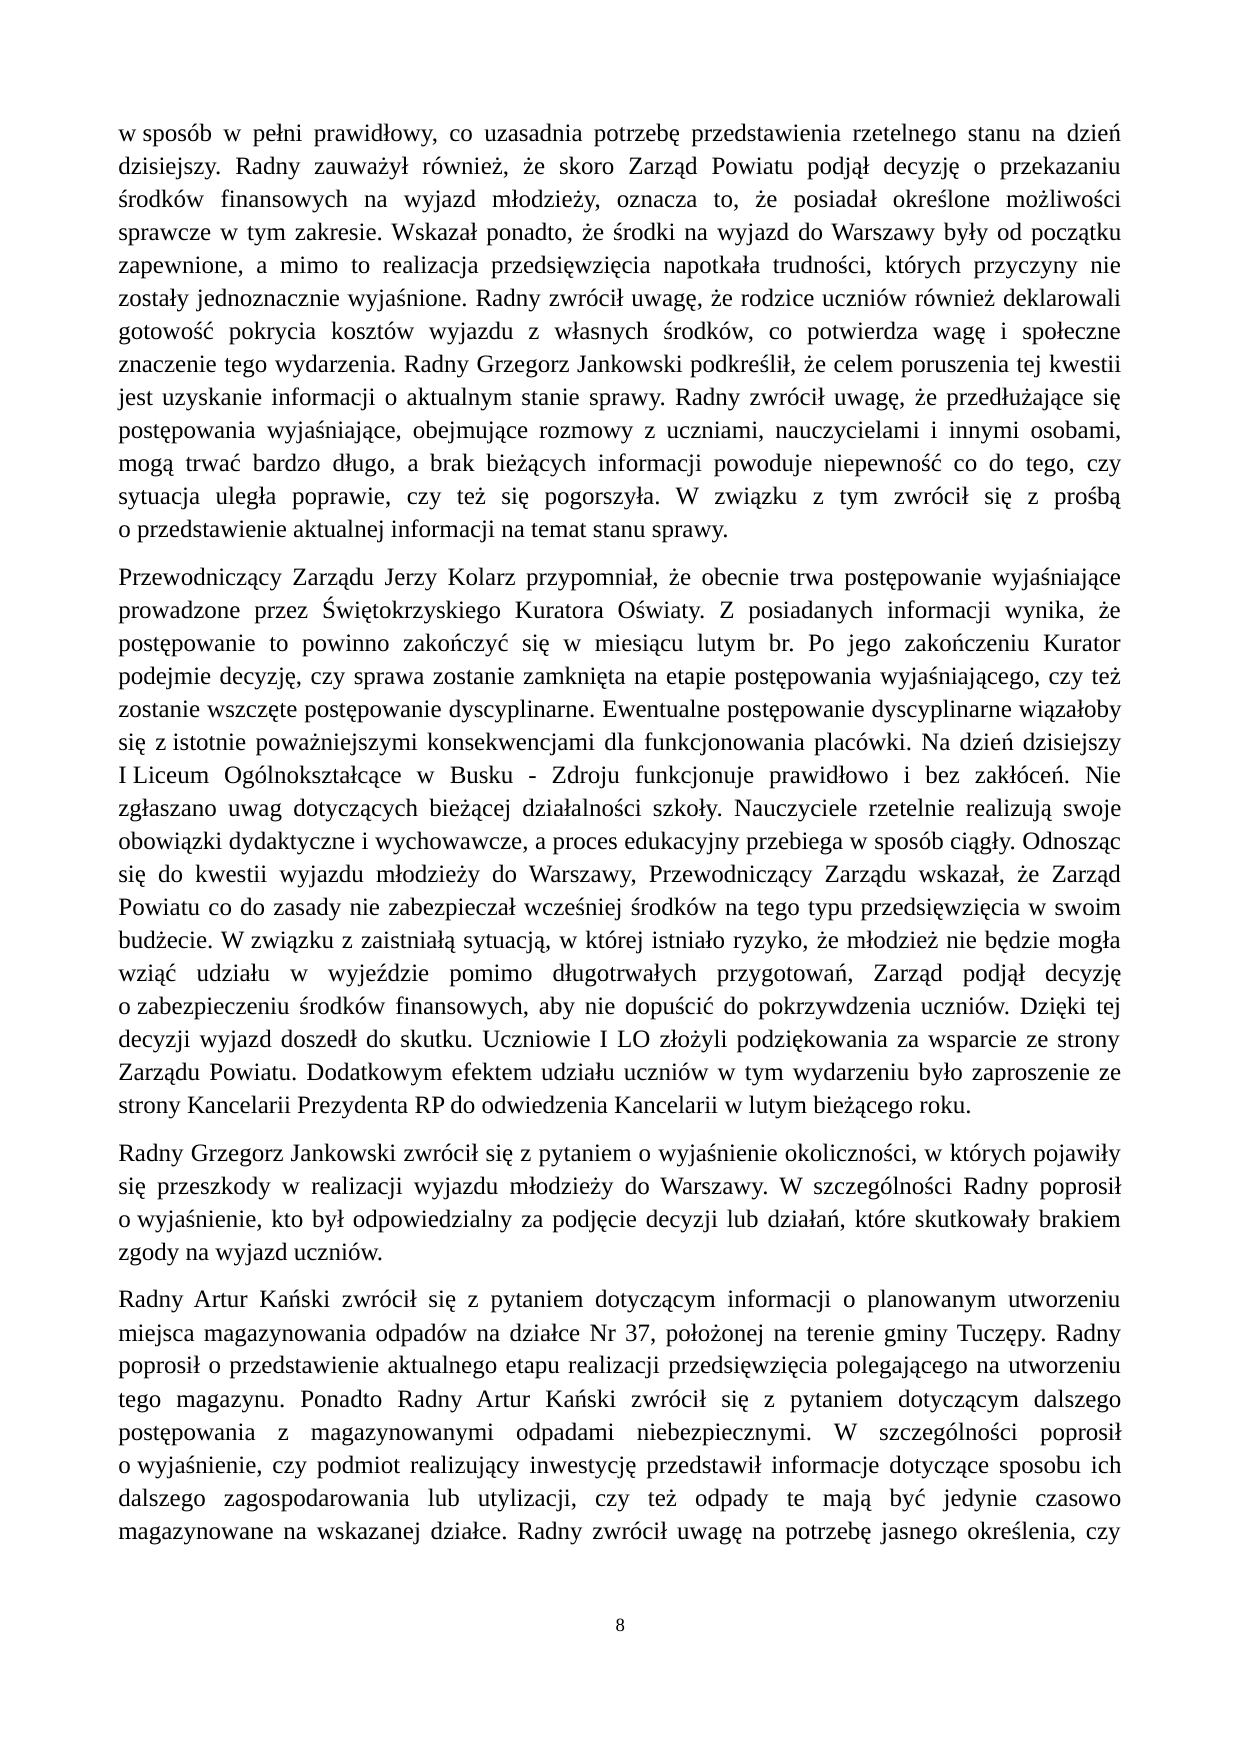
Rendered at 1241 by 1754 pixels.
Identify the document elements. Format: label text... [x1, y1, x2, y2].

text Radny Artur Kański zwrócił się z pytaniem dotyczącym informacji o planowanym utworzeniu miejsca magazynowania odpadów na działce Nr 37, położonej na terenie gminy Tuczępy. Radny poprosił o przedstawienie aktualnego etapu realizacji przedsięwzięcia polegającego na utworzeniu tego magazynu. Ponadto Radny Artur Kański zwrócił się z pytaniem dotyczącym dalszego postępowania z magazynowanymi odpadami niebezpiecznymi. W szczególności poprosił o wyjaśnienie, czy podmiot realizujący inwestycję przedstawił informacje dotyczące sposobu ich dalszego zagospodarowania lub utylizacji, czy też odpady te mają być jedynie czasowo magazynowane na wskazanej działce. Radny zwrócił uwagę na potrzebę jasnego określenia, czy [118, 1284, 1122, 1544]
text Radny Grzegorz Jankowski zwrócił się z pytaniem o wyjaśnienie okoliczności, w których pojawiły się przeszkody w realizacji wyjazdu młodzieży do Warszawy. W szczególności Radny poprosił o wyjaśnienie, kto był odpowiedzialny za podjęcie decyzji lub działań, które skutkowały brakiem zgody na wyjazd uczniów. [118, 1138, 1122, 1266]
text Przewodniczący Zarządu Jerzy Kolarz przypomniał, że obecnie trwa postępowanie wyjaśniające prowadzone przez Świętokrzyskiego Kuratora Oświaty. Z posiadanych informacji wynika, że postępowanie to powinno zakończyć się w miesiącu lutym br. Po jego zakończeniu Kurator podejmie decyzję, czy sprawa zostanie zamknięta na etapie postępowania wyjaśniającego, czy też zostanie wszczęte postępowanie dyscyplinarne. Ewentualne postępowanie dyscyplinarne wiązałoby się z istotnie poważniejszymi konsekwencjami dla funkcjonowania placówki. Na dzień dzisiejszy I Liceum Ogólnokształcące w Busku - Zdroju funkcjonuje prawidłowo i bez zakłóceń. Nie zgłaszano uwag dotyczących bieżącej działalności szkoły. Nauczyciele rzetelnie realizują swoje obowiązki dydaktyczne i wychowawcze, a proces edukacyjny przebiega w sposób ciągły. Odnosząc się do kwestii wyjazdu młodzieży do Warszawy, Przewodniczący Zarządu wskazał, że Zarząd Powiatu co do zasady nie zabezpieczał wcześniej środków na tego typu przedsięwzięcia w swoim budżecie. W związku z zaistniałą sytuacją, w której istniało ryzyko, że młodzież nie będzie mogła wziąć udziału w wyjeździe pomimo długotrwałych przygotowań, Zarząd podjął decyzję o zabezpieczeniu środków finansowych, aby nie dopuścić do pokrzywdzenia uczniów. Dzięki tej decyzji wyjazd doszedł do skutku. Uczniowie I LO złożyli podziękowania za wsparcie ze strony Zarządu Powiatu. Dodatkowym efektem udziału uczniów w tym wydarzeniu było zaproszenie ze strony Kancelarii Prezydenta RP do odwiedzenia Kancelarii w lutym bieżącego roku. [118, 562, 1122, 1119]
text w sposób w pełni prawidłowy, co uzasadnia potrzebę przedstawienia rzetelnego stanu na dzień dzisiejszy. Radny zauważył również, że skoro Zarząd Powiatu podjął decyzję o przekazaniu środków finansowych na wyjazd młodzieży, oznacza to, że posiadał określone możliwości sprawcze w tym zakresie. Wskazał ponadto, że środki na wyjazd do Warszawy były od początku zapewnione, a mimo to realizacja przedsięwzięcia napotkała trudności, których przyczyny nie zostały jednoznacznie wyjaśnione. Radny zwrócił uwagę, że rodzice uczniów również deklarowali gotowość pokrycia kosztów wyjazdu z własnych środków, co potwierdza wagę i społeczne znaczenie tego wydarzenia. Radny Grzegorz Jankowski podkreślił, że celem poruszenia tej kwestii jest uzyskanie informacji o aktualnym stanie sprawy. Radny zwrócił uwagę, że przedłużające się postępowania wyjaśniające, obejmujące rozmowy z uczniami, nauczycielami i innymi osobami, mogą trwać bardzo długo, a brak bieżących informacji powoduje niepewność co do tego, czy sytuacja uległa poprawie, czy też się pogorszyła. W związku z tym zwrócił się z prośbą o przedstawienie aktualnej informacji na temat stanu sprawy. [118, 118, 1122, 543]
